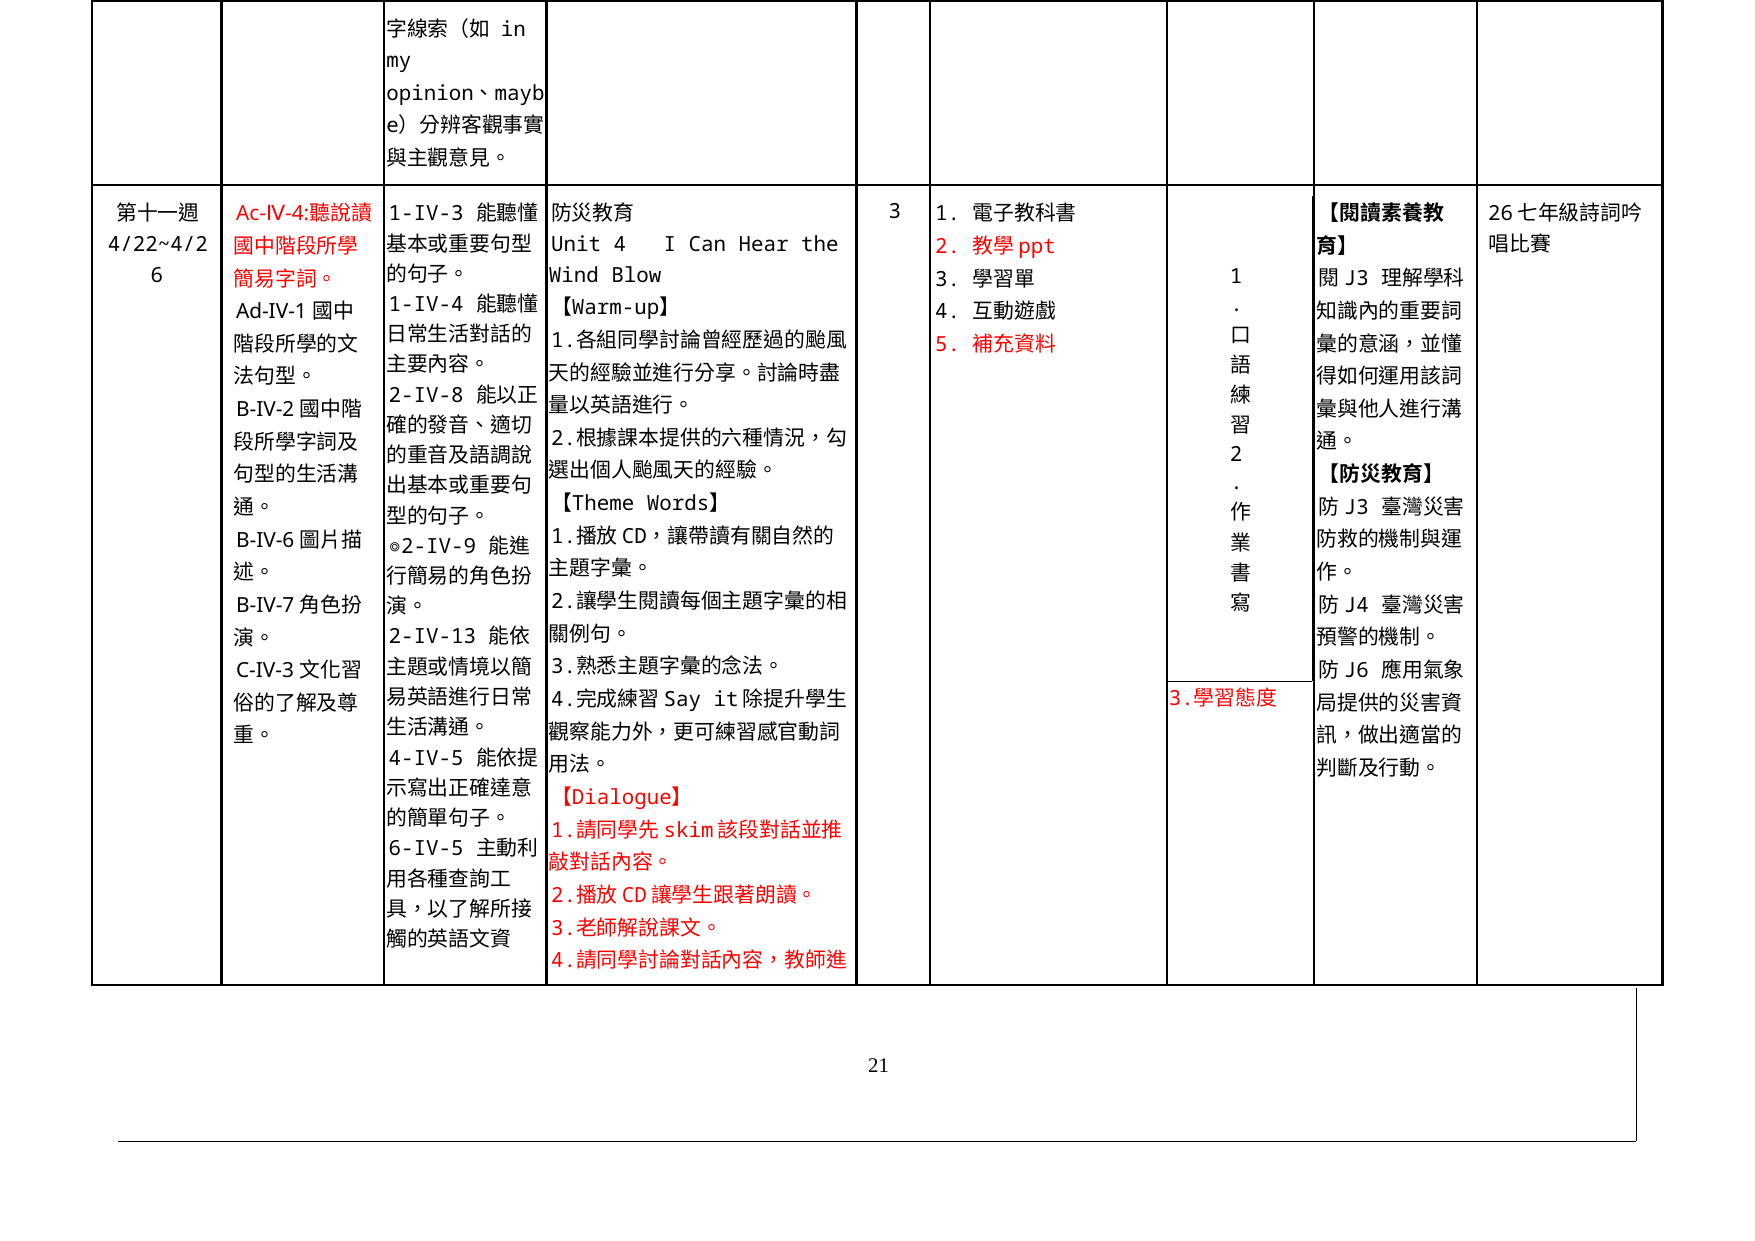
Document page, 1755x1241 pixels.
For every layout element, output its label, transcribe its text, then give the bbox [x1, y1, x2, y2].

table_cell 【閱讀素養教育】 閱J3 理解學科知識內的重要詞彙的意涵，並懂得如何運用該詞彙與他人進行溝通。 【防災教育】 防J3 臺灣災害防救的機制與運作。 防J4 臺灣災害預警的機制。 防J6 應用氣象局提供的災害資訊，做出適當的判斷及行動。 [1315, 186, 1476, 984]
table_cell 3 [858, 186, 929, 984]
table_cell [223, 2, 383, 184]
table_cell [548, 2, 855, 184]
table_cell [1478, 2, 1661, 184]
table_cell [931, 2, 1166, 184]
table_cell 防災教育 Unit 4 I Can Hear the Wind Blow 【Warm-up】 1.各組同學討論曾經歷過的颱風天的經驗並進行分享。討論時盡量以英語進行。 2.根據課本提供的六種情況，勾選出個人颱風天的經驗。 【Theme Words】 1.播放CD，讓帶讀有關自然的主題字彙。 2.讓學生閱讀每個主題字彙的相關例句。 3.熟悉主題字彙的念法。 4.完成練習Say it除提升學生觀察能力外，更可練習感官動詞用法。 【Dialogue】 1.請同學先skim該段對話並推敲對話內容。 2.播放CD讓學生跟著朗讀。 3.老師解說課文。 4.請同學討論對話內容，教師進 [548, 186, 855, 984]
table_cell 第十一週 4/22~4/26 [93, 186, 220, 984]
table_cell 26七年級詩詞吟唱比賽 [1478, 186, 1661, 984]
table_cell 字線索（如 in my opinion、maybe）分辨客觀事實與主觀意見。 [385, 2, 545, 184]
table_cell 1. 電子教科書 2. 教學ppt 3. 學習單 4. 互動遊戲 5. 補充資料 [931, 186, 1166, 984]
table_cell [93, 2, 220, 184]
table_cell [1315, 2, 1476, 184]
table_cell 1.口語練習 2.作業書寫 3.學習態度 [1168, 186, 1313, 984]
table_cell [858, 2, 929, 184]
table_cell [1168, 2, 1313, 184]
table_cell Ac-Ⅳ-4:聽說讀國中階段所學簡易字詞。 Ad-IV-1 國中階段所學的文法句型。 B-IV-2 國中階段所學字詞及句型的生活溝通。 B-IV-6 圖片描述。 B-IV-7 角色扮演。 C-IV-3 文化習俗的了解及尊重。 [223, 186, 383, 984]
table_cell 1-IV-3 能聽懂基本或重要句型的句子。 1-IV-4 能聽懂日常生活對話的主要內容。 2-IV-8 能以正確的發音、適切的重音及語調說出基本或重要句型的句子。 ◎2-IV-9 能進行簡易的角色扮演。 2-IV-13 能依主題或情境以簡易英語進行日常生活溝通。 4-IV-5 能依提示寫出正確達意的簡單句子。 6-IV-5 主動利用各種查詢工具，以了解所接觸的英語文資 [385, 186, 545, 984]
